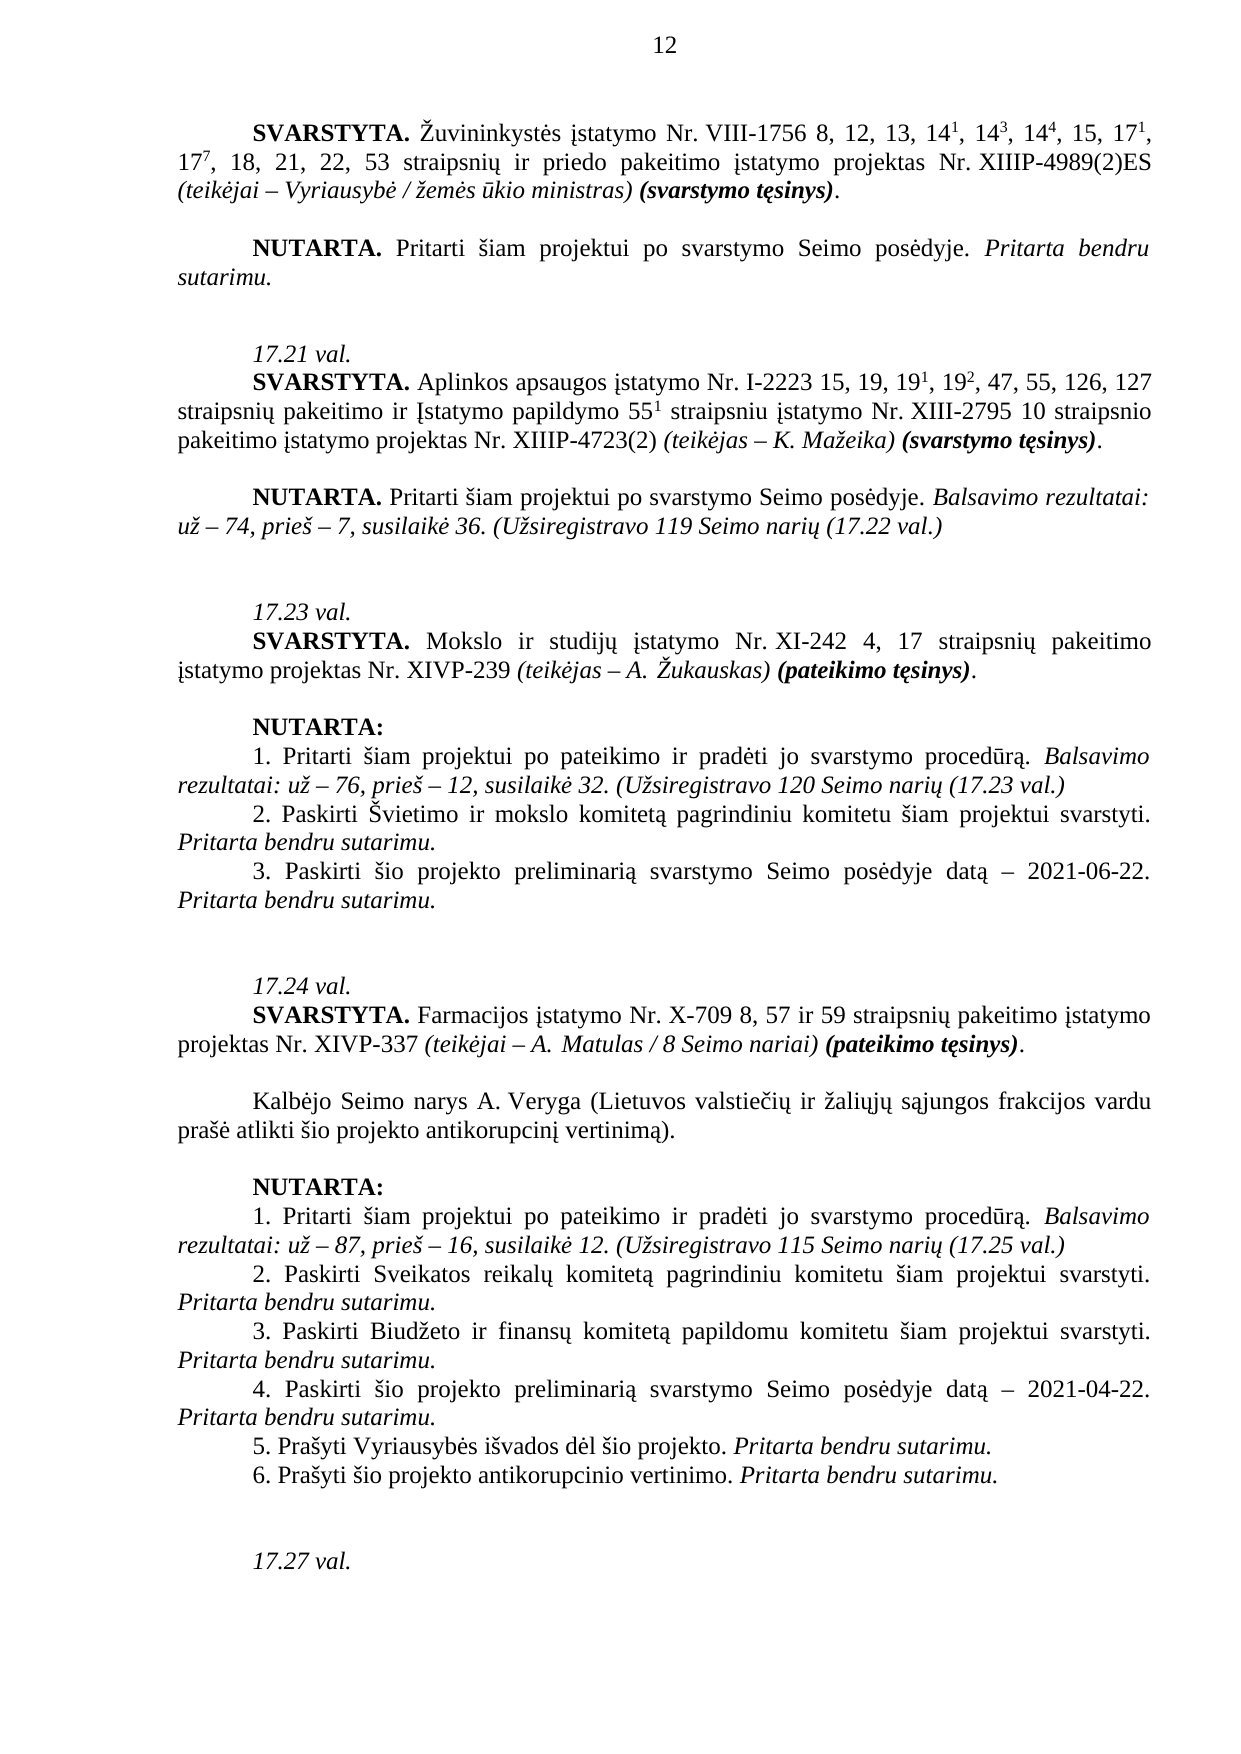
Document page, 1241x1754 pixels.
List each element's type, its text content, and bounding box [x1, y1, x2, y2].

text 2. Paskirti Švietimo ir mokslo komitetą pagrindiniu komitetu šiam projektui svarstyti. Pritarta bendru sutarimu. [177, 799, 1152, 856]
text SVARSTYTA. Žuvininkystės įstatymo Nr. VIII-1756 8, 12, 13, 141, 143, 144, 15, 171, 177, 18, 21, 22, 53 straipsnių ir priedo pakeitimo įstatymo projektas Nr. XIIIP-4989(2)ES (teikėjai – Vyriausybė / žemės ūkio ministras) (svarstymo tęsinys). [177, 118, 1152, 204]
text 17.21 val. [177, 339, 1152, 367]
text 17.27 val. [177, 1546, 1152, 1575]
text 5. Prašyti Vyriausybės išvados dėl šio projekto. Pritarta bendru sutarimu. [177, 1431, 1152, 1460]
text 1. Pritarti šiam projektui po pateikimo ir pradėti jo svarstymo procedūrą. Balsavimo rezultatai: už – 76, prieš – 12, susilaikė 32. (Užsiregistravo 120 Seimo narių (17.23 val.) [177, 741, 1152, 799]
text 3. Paskirti šio projekto preliminarią svarstymo Seimo posėdyje datą – 2021-06-22. Pritarta bendru sutarimu. [177, 856, 1152, 914]
text NUTARTA. Pritarti šiam projektui po svarstymo Seimo posėdyje. Pritarta bendru sutarimu. [177, 233, 1152, 291]
text SVARSTYTA. Aplinkos apsaugos įstatymo Nr. I-2223 15, 19, 191, 192, 47, 55, 126, 127 straipsnių pakeitimo ir Įstatymo papildymo 551 straipsniu įstatymo Nr. XIII-2795 10 straipsnio pakeitimo įstatymo projektas Nr. XIIIP-4723(2) (teikėjas – K. Mažeika) (svarstymo tęsinys). [177, 367, 1152, 454]
text Kalbėjo Seimo narys A. Veryga (Lietuvos valstiečių ir žaliųjų sąjungos frakcijos vardu prašė atlikti šio projekto antikorupcinį vertinimą). [177, 1086, 1152, 1144]
text 3. Paskirti Biudžeto ir finansų komitetą papildomu komitetu šiam projektui svarstyti. Pritarta bendru sutarimu. [177, 1316, 1152, 1374]
text 6. Prašyti šio projekto antikorupcinio vertinimo. Pritarta bendru sutarimu. [177, 1460, 1152, 1489]
text 4. Paskirti šio projekto preliminarią svarstymo Seimo posėdyje datą – 2021-04-22. Pritarta bendru sutarimu. [177, 1374, 1152, 1431]
text 2. Paskirti Sveikatos reikalų komitetą pagrindiniu komitetu šiam projektui svarstyti. Pritarta bendru sutarimu. [177, 1259, 1152, 1316]
text NUTARTA: [177, 1172, 1152, 1201]
text SVARSTYTA. Farmacijos įstatymo Nr. X-709 8, 57 ir 59 straipsnių pakeitimo įstatymo projektas Nr. XIVP-337 (teikėjai – A. Matulas / 8 Seimo nariai) (pateikimo tęsinys). [177, 1000, 1152, 1057]
text 17.24 val. [177, 971, 1152, 1000]
text NUTARTA: [177, 712, 1152, 741]
text 17.23 val. [177, 597, 1152, 626]
text 1. Pritarti šiam projektui po pateikimo ir pradėti jo svarstymo procedūrą. Balsavimo rezultatai: už – 87, prieš – 16, susilaikė 12. (Užsiregistravo 115 Seimo narių (17.25 val.) [177, 1201, 1152, 1259]
text SVARSTYTA. Mokslo ir studijų įstatymo Nr. XI-242 4, 17 straipsnių pakeitimo įstatymo projektas Nr. XIVP-239 (teikėjas – A. Žukauskas) (pateikimo tęsinys). [177, 626, 1152, 684]
text NUTARTA. Pritarti šiam projektui po svarstymo Seimo posėdyje. Balsavimo rezultatai: už – 74, prieš – 7, susilaikė 36. (Užsiregistravo 119 Seimo narių (17.22 val.) [177, 482, 1152, 540]
